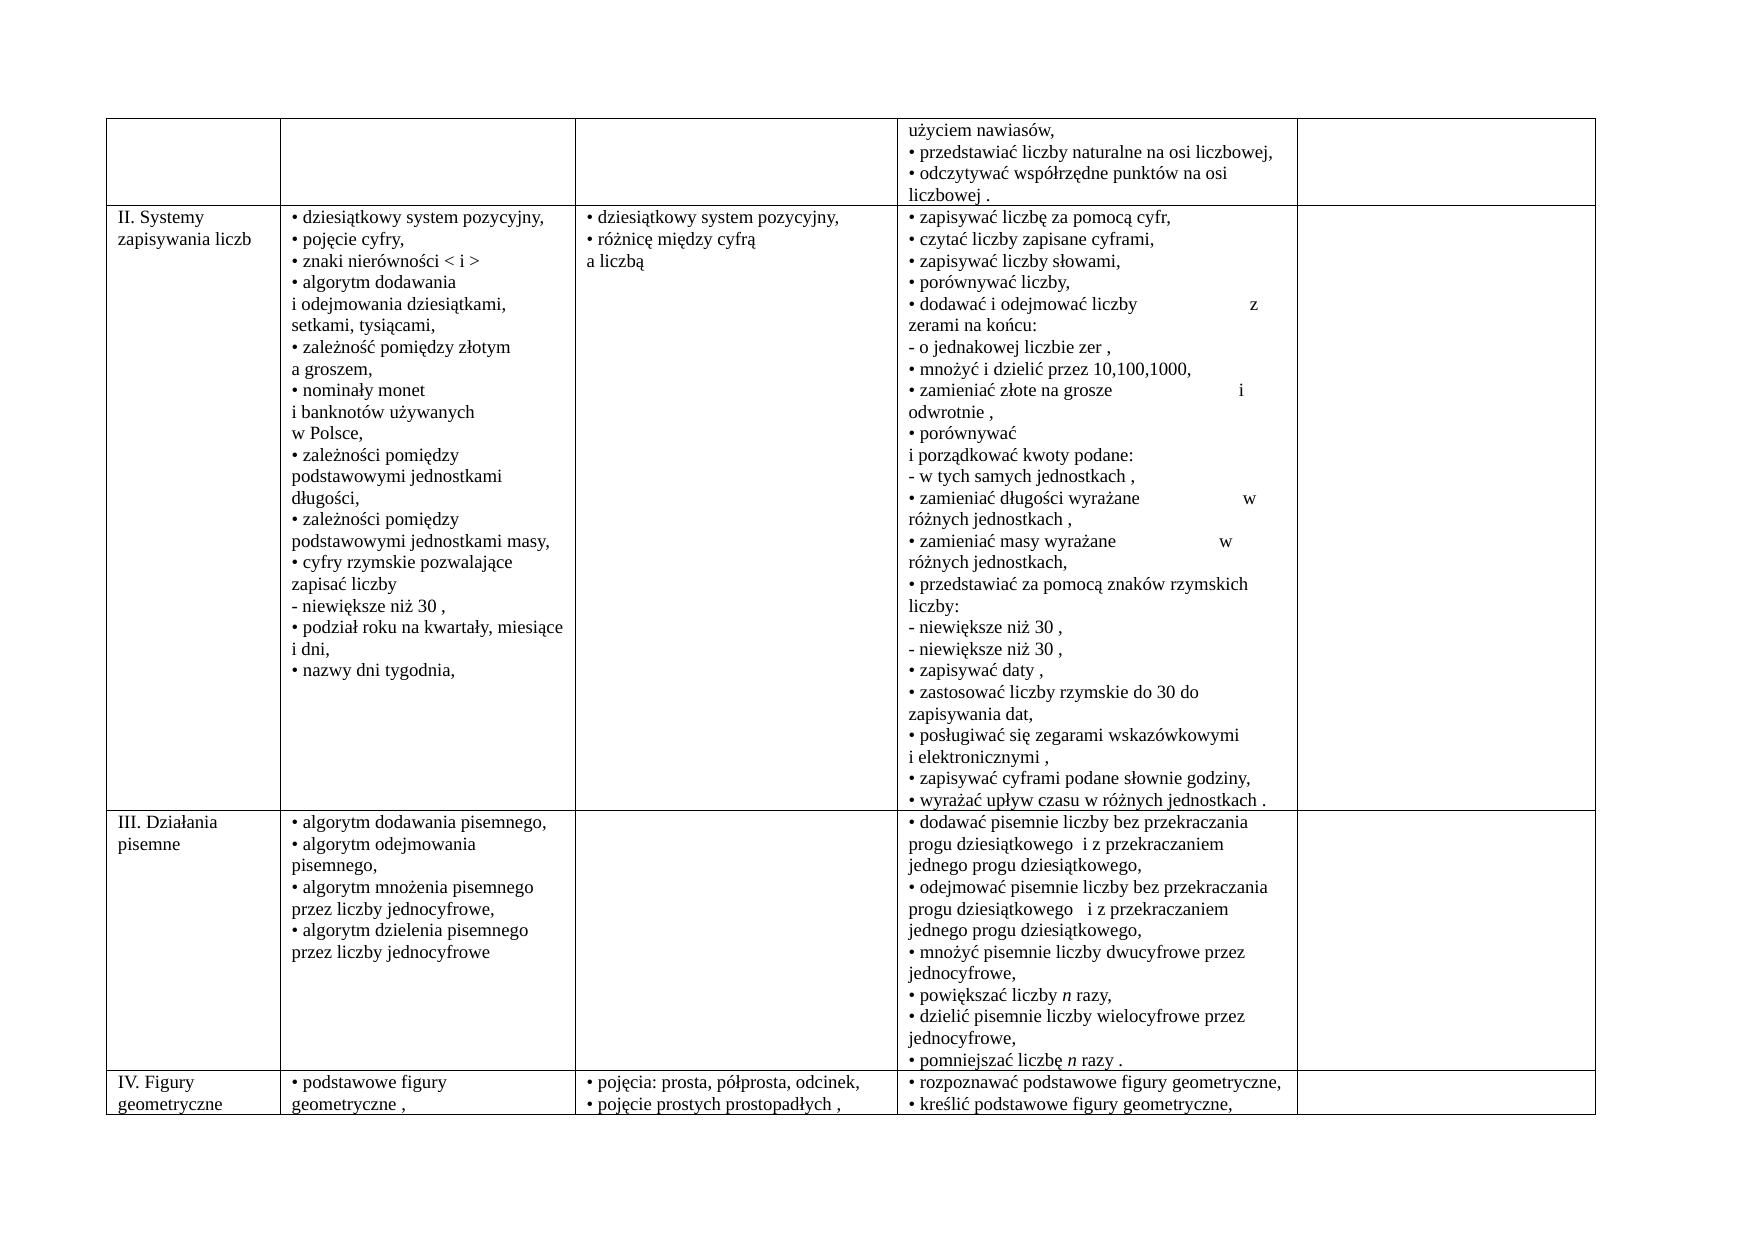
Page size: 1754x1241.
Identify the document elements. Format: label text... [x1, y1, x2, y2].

table_cell [1298, 119, 1595, 205]
table_cell • algorytm dodawania pisemnego, • algorytm odejmowania pisemnego, • algorytm mnożenia pisemnego przez liczby jednocyfrowe, • algorytm dzielenia pisemnego przez liczby jednocyfrowe [281, 811, 575, 1070]
table_cell użyciem nawiasów, • przedstawiać liczby naturalne na osi liczbowej, • odczytywać współrzędne punktów na osi liczbowej . [898, 119, 1297, 205]
table_cell • rozpoznawać podstawowe figury geometryczne, • kreślić podstawowe figury geometryczne, [898, 1071, 1297, 1114]
table_cell • zapisywać liczbę za pomocą cyfr, • czytać liczby zapisane cyframi, • zapisywać liczby słowami, • porównywać liczby, • dodawać i odejmować liczby z zerami na końcu: - o jednakowej liczbie zer , • mnożyć i dzielić przez 10,100,1000, • zamieniać złote na grosze i odwrotnie , • porównywać i porządkować kwoty podane: - w tych samych jednostkach , • zamieniać długości wyrażane w różnych jednostkach , • zamieniać masy wyrażane w różnych jednostkach, • przedstawiać za pomocą znaków rzymskich liczby: - niewiększe niż 30 , - niewiększe niż 30 , • zapisywać daty , • zastosować liczby rzymskie do 30 do zapisywania dat, • posługiwać się zegarami wskazówkowymi i elektronicznymi , • zapisywać cyframi podane słownie godziny, • wyrażać upływ czasu w różnych jednostkach . [898, 206, 1297, 810]
table_cell [576, 811, 897, 1070]
table_cell • dziesiątkowy system pozycyjny, • różnicę między cyfrą a liczbą [576, 206, 897, 810]
table_cell [1298, 206, 1595, 810]
table_cell • dziesiątkowy system pozycyjny, • pojęcie cyfry, • znaki nierówności < i > • algorytm dodawania i odejmowania dziesiątkami, setkami, tysiącami, • zależność pomiędzy złotym a groszem, • nominały monet i banknotów używanych w Polsce, • zależności pomiędzy podstawowymi jednostkami długości, • zależności pomiędzy podstawowymi jednostkami masy, • cyfry rzymskie pozwalające zapisać liczby - niewiększe niż 30 , • podział roku na kwartały, miesiące i dni, • nazwy dni tygodnia, [281, 206, 575, 810]
table_cell [107, 119, 280, 205]
table_cell II. Systemy zapisywania liczb [107, 206, 280, 810]
table_cell • dodawać pisemnie liczby bez przekraczania progu dziesiątkowego i z przekraczaniem jednego progu dziesiątkowego, • odejmować pisemnie liczby bez przekraczania progu dziesiątkowego i z przekraczaniem jednego progu dziesiątkowego, • mnożyć pisemnie liczby dwucyfrowe przez jednocyfrowe, • powiększać liczby n razy, • dzielić pisemnie liczby wielocyfrowe przez jednocyfrowe, • pomniejszać liczbę n razy . [898, 811, 1297, 1070]
table_cell • podstawowe figury geometryczne , [281, 1071, 575, 1114]
table_cell [576, 119, 897, 205]
table_cell [1298, 811, 1595, 1070]
table_cell [1298, 1071, 1595, 1114]
table_cell IV. Figury geometryczne [107, 1071, 280, 1114]
table_cell III. Działania pisemne [107, 811, 280, 1070]
table_cell • pojęcia: prosta, półprosta, odcinek, • pojęcie prostych prostopadłych , [576, 1071, 897, 1114]
table_cell [281, 119, 575, 205]
